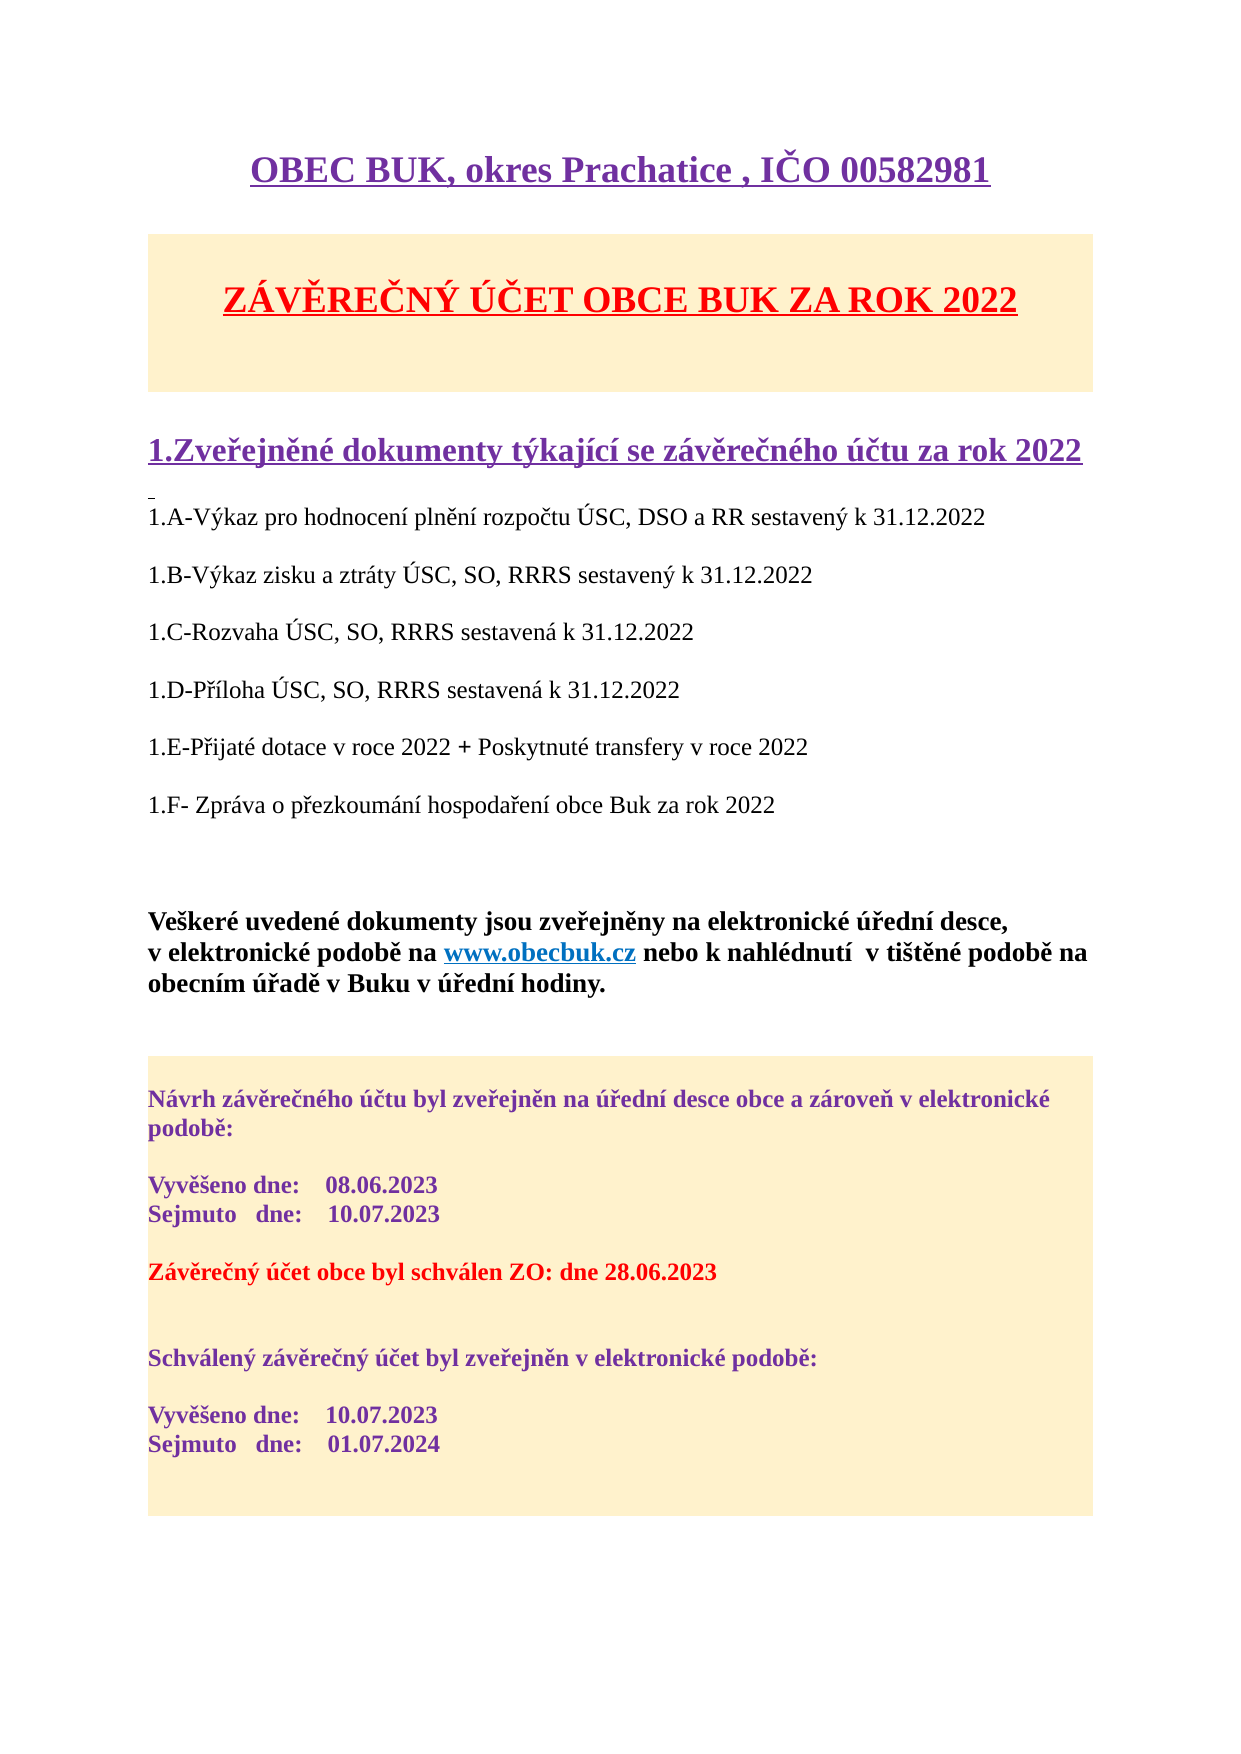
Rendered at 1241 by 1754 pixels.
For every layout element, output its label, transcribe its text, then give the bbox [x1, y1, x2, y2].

text 1.Zveřejněné dokumenty týkající se závěrečného účtu za rok 2022 [148, 430, 1093, 469]
text 1.D-Příloha ÚSC, SO, RRRS sestavená k 31.12.2022 [148, 675, 1093, 703]
text 1.A-Výkaz pro hodnocení plnění rozpočtu ÚSC, DSO a RR sestavený k 31.12.2022 [148, 502, 1093, 531]
text Návrh závěrečného účtu byl zveřejněn na úřední desce obce a zároveň v elektronické podobě: [148, 1084, 1093, 1142]
text v elektronické podobě na www.obecbuk.cz nebo k nahlédnutí v tištěné podobě na obecním úřadě v Buku v úřední hodiny. [148, 936, 1093, 998]
text Schválený závěrečný účet byl zveřejněn v elektronické podobě: [148, 1343, 1093, 1372]
text 1.E-Přijaté dotace v roce 2022 + Poskytnuté transfery v roce 2022 [148, 732, 1093, 761]
text Sejmuto dne: 01.07.2024 [148, 1429, 1093, 1458]
text Sejmuto dne: 10.07.2023 [148, 1199, 1093, 1228]
text 1.C-Rozvaha ÚSC, SO, RRRS sestavená k 31.12.2022 [148, 617, 1093, 646]
text Vyvěšeno dne: 08.06.2023 [148, 1171, 1093, 1199]
text OBEC BUK, okres Prachatice , IČO 00582981 [148, 148, 1093, 191]
text 1.B-Výkaz zisku a ztráty ÚSC, SO, RRRS sestavený k 31.12.2022 [148, 560, 1093, 588]
text Závěrečný účet obce byl schválen ZO: dne 28.06.2023 [148, 1257, 1093, 1286]
text 1.F- Zpráva o přezkoumání hospodaření obce Buk za rok 2022 [148, 790, 1093, 818]
text Vyvěšeno dne: 10.07.2023 [148, 1401, 1093, 1429]
text ZÁVĚREČNÝ ÚČET OBCE BUK ZA ROK 2022 [148, 277, 1093, 320]
text Veškeré uvedené dokumenty jsou zveřejněny na elektronické úřední desce, [148, 905, 1093, 936]
